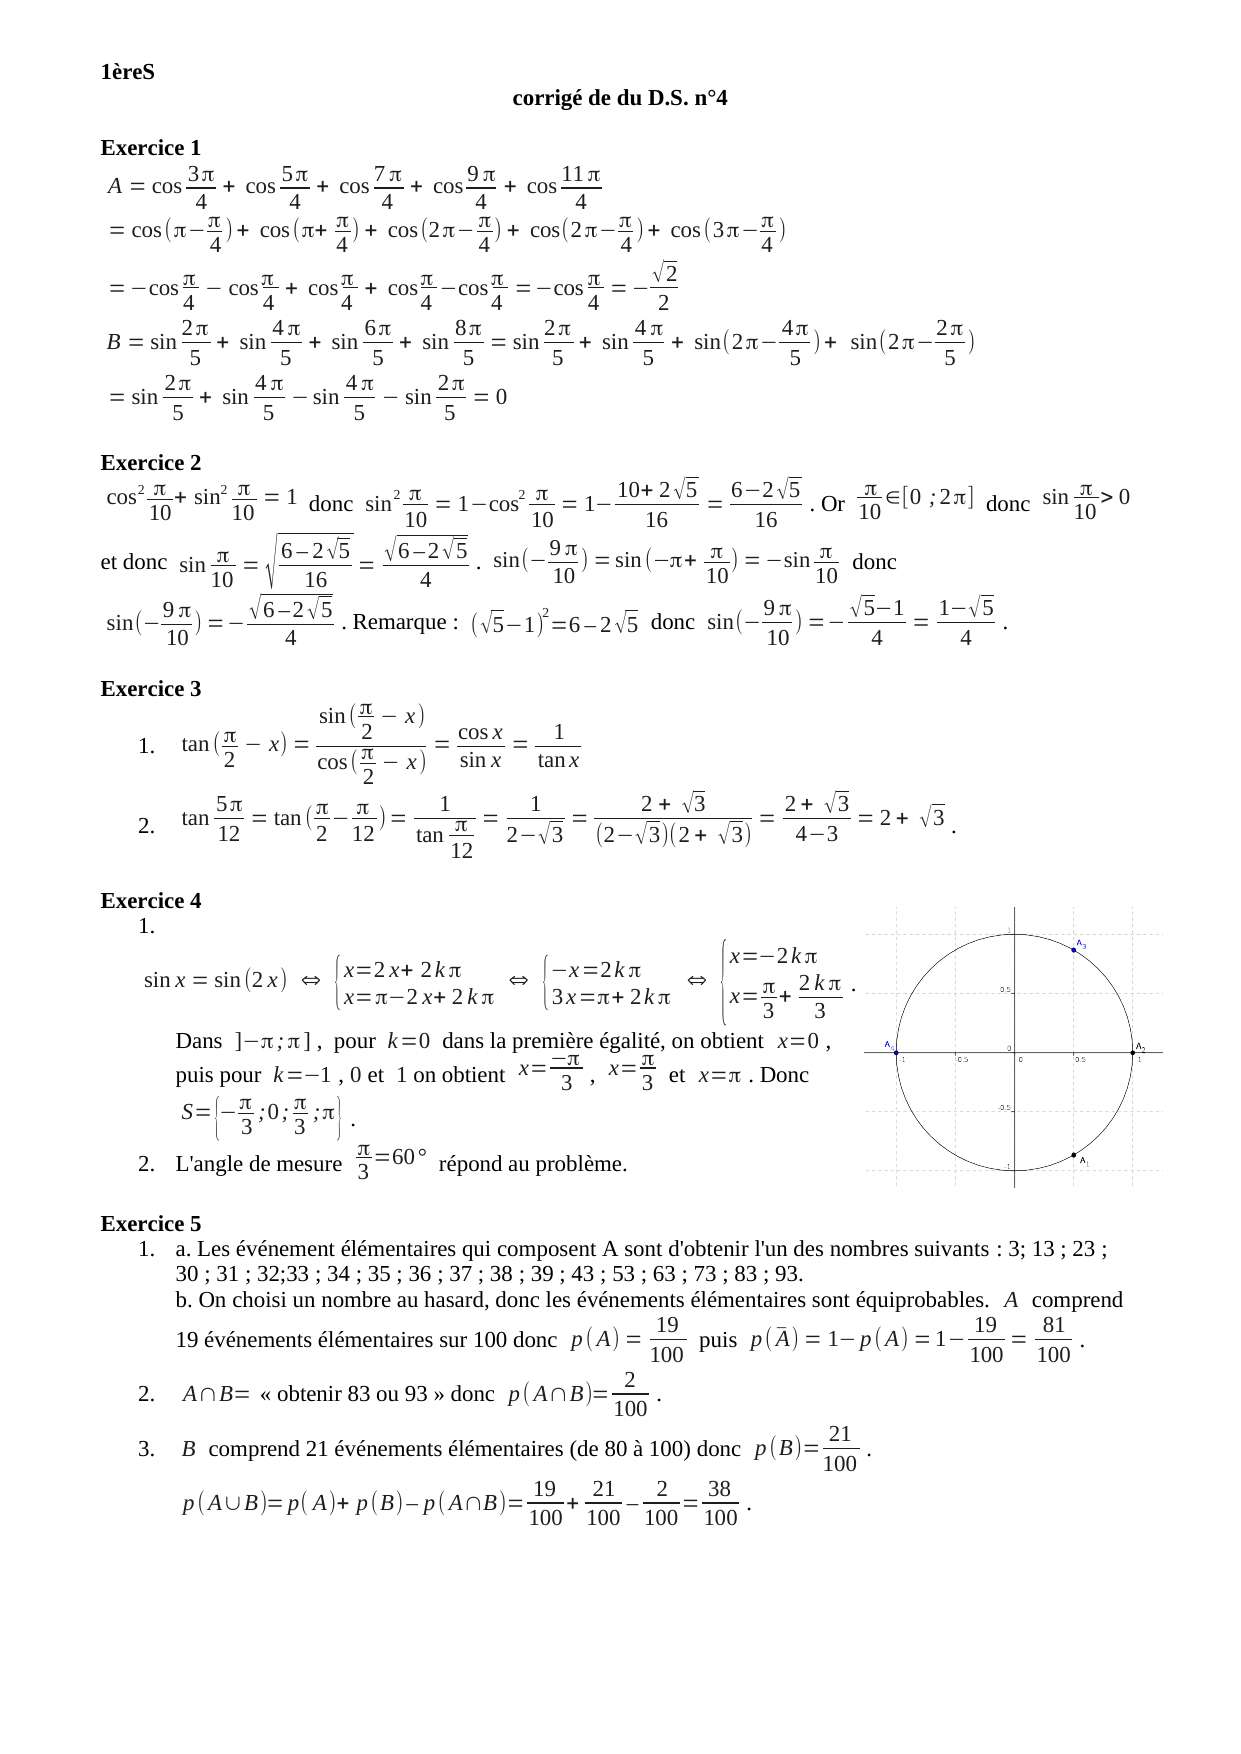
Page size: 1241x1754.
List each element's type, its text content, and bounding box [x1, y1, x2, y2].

list a. Les événement élémentaires qui composent A sont d'obtenir l'un des nombres suivants : 3; 13 ; 23 ; 30 ; 31 ; 32;33 ; 34 ; 35 ; 36 ; 37 ; 38 ; 39 ; 43 ; 53 ; 63 ; 73 ; 83 ; 93. b. On choisi un nombre au hasard, donc les événements élémentaires sont équiprobables. comprend 19 événements élémentaires sur 100 donc puis . [138, 1236, 1140, 1367]
text Exercice 1 [100, 135, 1140, 450]
text Exercice 3 [100, 676, 1140, 702]
list . Dans , pour dans la première égalité, on obtient , puis pour ,et on obtient , et . Donc . [138, 913, 863, 1142]
list comprend 21 événements élémentaires (de 80 à 100) donc . . [138, 1421, 1140, 1530]
list L'angle de mesure répond au problème. [138, 1142, 863, 1185]
subtitle 1èreS [100, 59, 1140, 84]
text Exercice 4 [100, 888, 1140, 913]
list « obtenir 83 ou 93 » donc . [138, 1367, 1140, 1421]
text Exercice 2 donc . Or donc et donc . donc . Remarque : donc . [100, 450, 1140, 676]
subtitle corrigé de du D.S. n°4 [100, 84, 1140, 135]
picture [863, 907, 1163, 1188]
list . [138, 790, 1140, 888]
text Exercice 5 [100, 1211, 1140, 1236]
